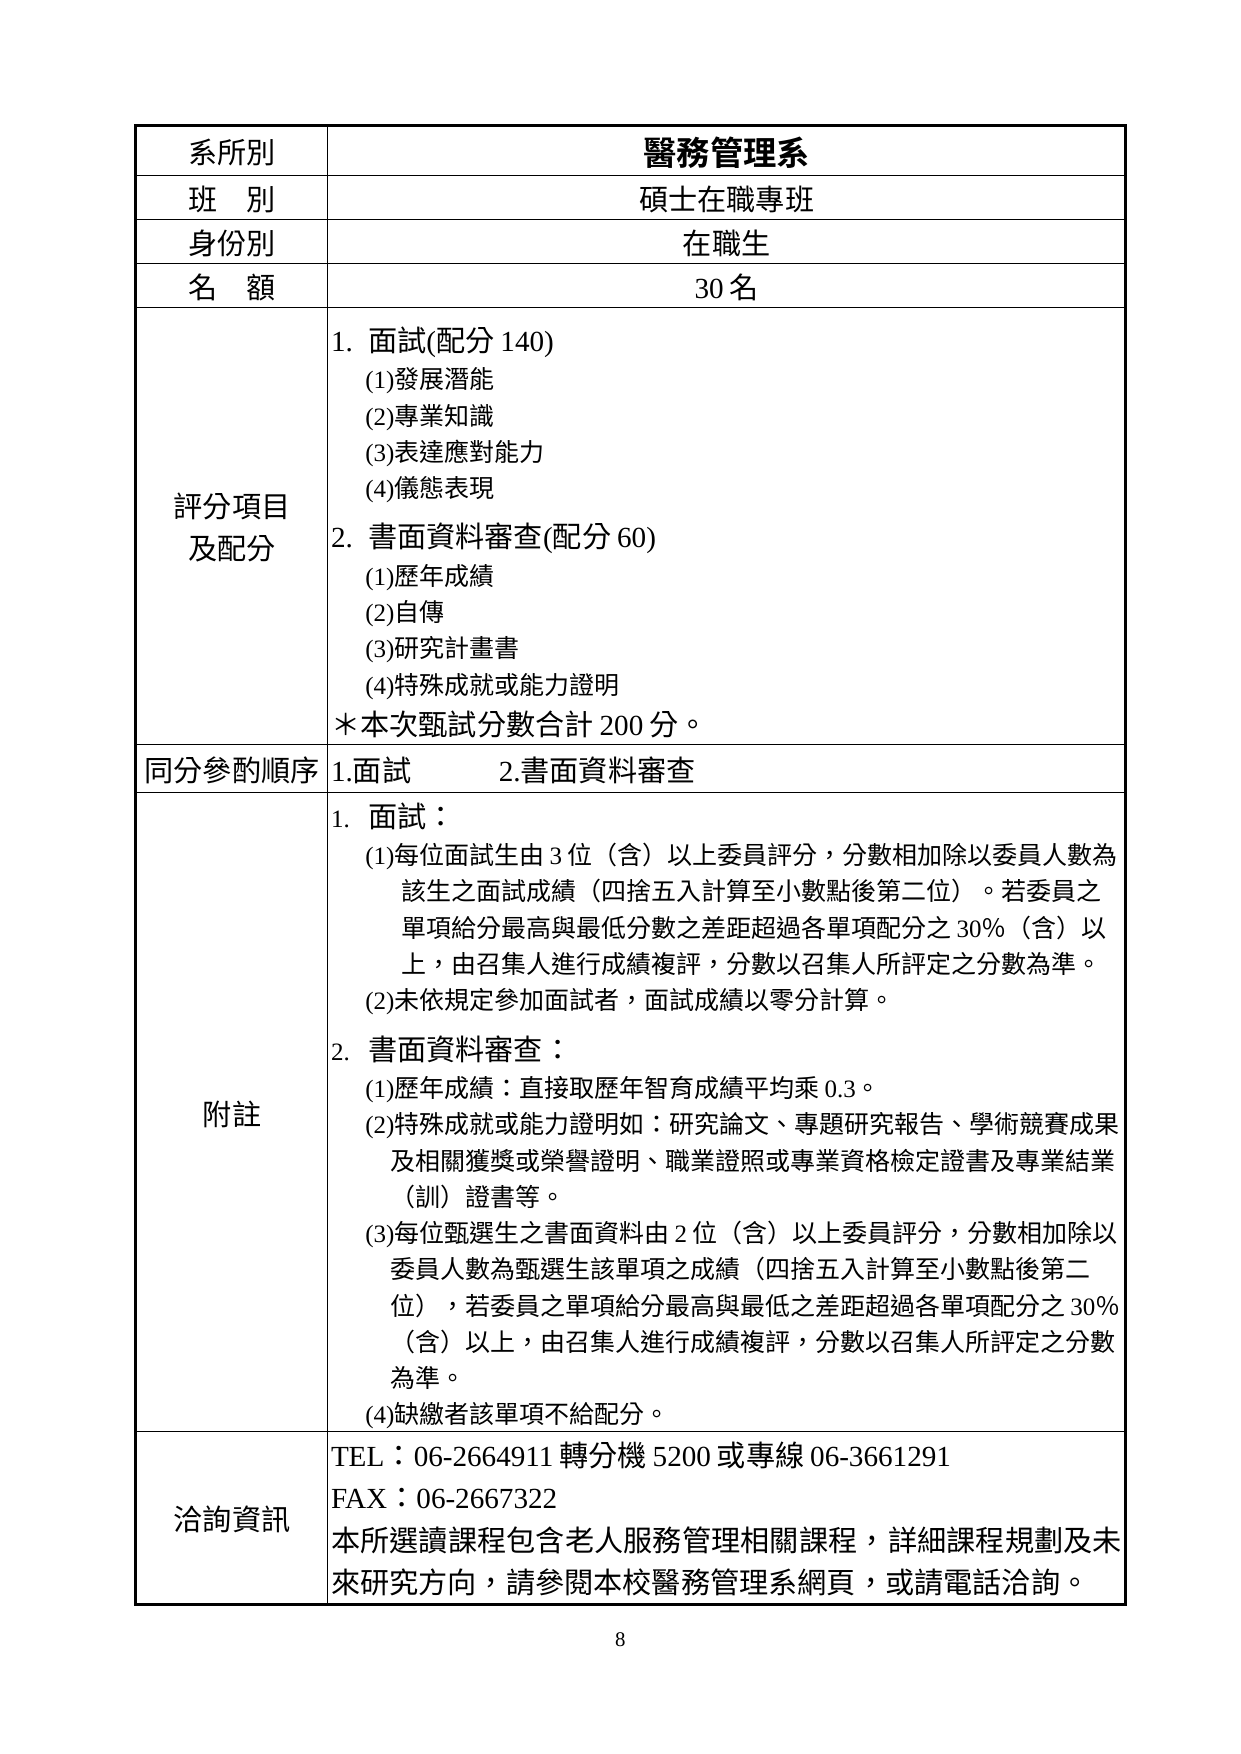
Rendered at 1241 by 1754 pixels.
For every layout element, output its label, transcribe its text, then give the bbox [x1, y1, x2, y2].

table_cell 班 別 [137, 176, 327, 219]
table_cell TEL：06-2664911轉分機5200或專線06-3661291 FAX：06-2667322 本所選讀課程包含老人服務管理相關課程，詳細課程規劃及未來研究方向，請參閱本校醫務管理系網頁，或請電話洽詢。 [328, 1432, 1124, 1603]
table_cell 在職生 [328, 220, 1124, 263]
table_cell 同分參酌順序 [137, 745, 327, 792]
table_cell 碩士在職專班 [328, 176, 1124, 219]
table_cell 面試(配分140) (1)發展潛能 (2)專業知識 (3)表達應對能力 (4)儀態表現 書面資料審查(配分60) (1)歷年成績 (2)自傳 (3)研究計畫書 (4)特殊成就或能力證明 ＊本次甄試分數合計200分。 [328, 308, 1124, 744]
table_cell 名 額 [137, 264, 327, 307]
table_cell 30名 [328, 264, 1124, 307]
table_cell 面試： (1)每位面試生由3位（含）以上委員評分，分數相加除以委員人數為該生之面試成績（四捨五入計算至小數點後第二位）。若委員之單項給分最高與最低分數之差距超過各單項配分之30％（含）以上，由召集人進行成績複評，分數以召集人所評定之分數為準。 (2)未依規定參加面試者，面試成績以零分計算。 書面資料審查： (1)歷年成績：直接取歷年智育成績平均乘0.3。 (2)特殊成就或能力證明如：研究論文、專題研究報告、學術競賽成果及相關獲獎或榮譽證明、職業證照或專業資格檢定證書及專業結業（訓）證書等。 (3)每位甄選生之書面資料由2位（含）以上委員評分，分數相加除以委員人數為甄選生該單項之成績（四捨五入計算至小數點後第二位），若委員之單項給分最高與最低之差距超過各單項配分之30％（含）以上，由召集人進行成績複評，分數以召集人所評定之分數為準。 (4)缺繳者該單項不給配分。 [328, 793, 1124, 1431]
table_cell 評分項目 及配分 [137, 308, 327, 744]
table_cell 洽詢資訊 [137, 1432, 327, 1603]
table_cell 1.面試 2.書面資料審查 [328, 745, 1124, 792]
table_cell 附註 [137, 793, 327, 1431]
table_cell 身份別 [137, 220, 327, 263]
table_header 系所別 [137, 127, 327, 175]
table_header 醫務管理系 [328, 127, 1124, 175]
